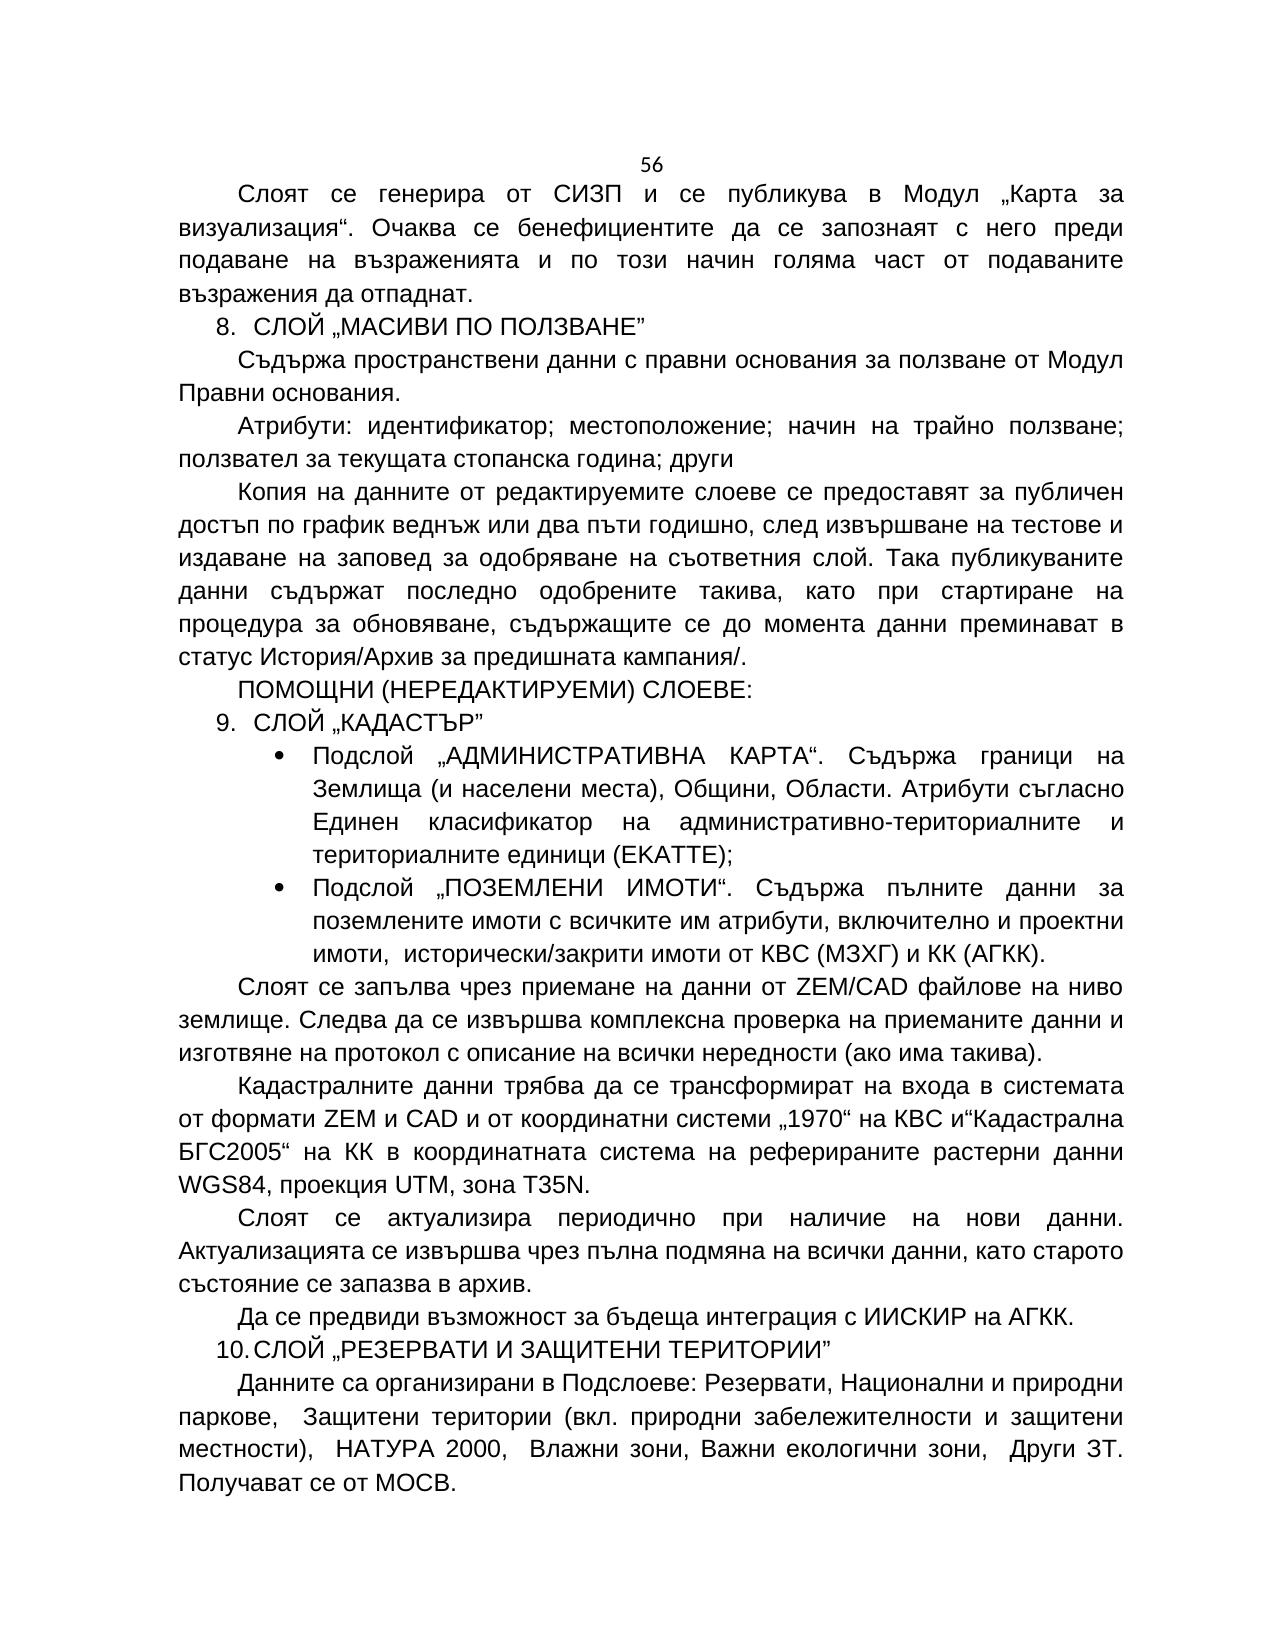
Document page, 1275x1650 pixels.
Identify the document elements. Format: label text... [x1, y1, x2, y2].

text ПОМОЩНИ (НЕРЕДАКТИРУЕМИ) СЛОЕВЕ: [178, 675, 1125, 703]
text Да се предвиди възможност за бъдеща интеграция с ИИСКИР на АГКК. [178, 1302, 1125, 1331]
text Копия на данните от редактируемите слоеве се предоставят за публичен достъп по график веднъж или два пъти годишно, след извършване на тестове и издаване на заповед за одобряване на съответния слой. Така публикуваните данни съдържат последно одобрените такива, като при стартиране на процедура за обновяване, съдържащите се до момента данни преминават в статус История/Архив за предишната кампания/. [178, 477, 1125, 671]
text Слоят се актуализира периодично при наличие на нови данни. Актуализацията се извършва чрез пълна подмяна на всички данни, като старото състояние се запазва в архив. [178, 1203, 1125, 1298]
list СЛОЙ „КАДАСТЪР” [216, 708, 1125, 737]
list СЛОЙ „МАСИВИ ПО ПОЛЗВАНЕ” [216, 312, 1125, 340]
text Данните са организирани в Подслоеве: Резервати, Национални и природни паркове, Защитени територии (вкл. природни забележителности и защитени местности), НАТУРА 2000, Влажни зони, Важни екологични зони, Други ЗТ. Получават се от МОСВ. [178, 1368, 1125, 1496]
text Съдържа пространствени данни с правни основания за ползване от Модул Правни основания. [178, 344, 1125, 406]
text Кадастралните данни трябва да се трансформират на входа в системата от формати ZEM и CAD и от координатни системи „1970“ на КВС и“Кадастрална БГС2005“ на КК в координатната система на реферираните растерни данни WGS84, проекция UTM, зона T35N. [178, 1071, 1125, 1199]
list Подслой „АДМИНИСТРАТИВНА КАРТА“. Съдържа граници на Землища (и населени места), Общини, Области. Атрибути съгласно Единен класификатор на административно-териториалните и териториалните единици (EKATTE); [275, 741, 1125, 869]
list Подслой „ПОЗЕМЛЕНИ ИМОТИ“. Съдържа пълните данни за поземлените имоти с всичките им атрибути, включително и проектни имоти, исторически/закрити имоти от КВС (МЗХГ) и КК (АГКК). [275, 873, 1125, 968]
text Слоят се запълва чрез приемане на данни от ZEM/CAD файлове на ниво землище. Следва да се извършва комплексна проверка на приеманите данни и изготвяне на протокол с описание на всички нередности (ако има такива). [178, 972, 1125, 1067]
text Атрибути: идентификатор; местоположение; начин на трайно ползване; ползвател за текущата стопанска година; други [178, 411, 1125, 472]
text Слоят се генерира от СИЗП и се публикува в Модул „Карта за визуализация“. Очаква се бенефициентите да се запознаят с него преди подаване на възраженията и по този начин голяма част от подаваните възражения да отпаднат. [178, 179, 1125, 307]
list СЛОЙ „РЕЗЕРВАТИ И ЗАЩИТЕНИ ТЕРИТОРИИ” [216, 1335, 1125, 1364]
